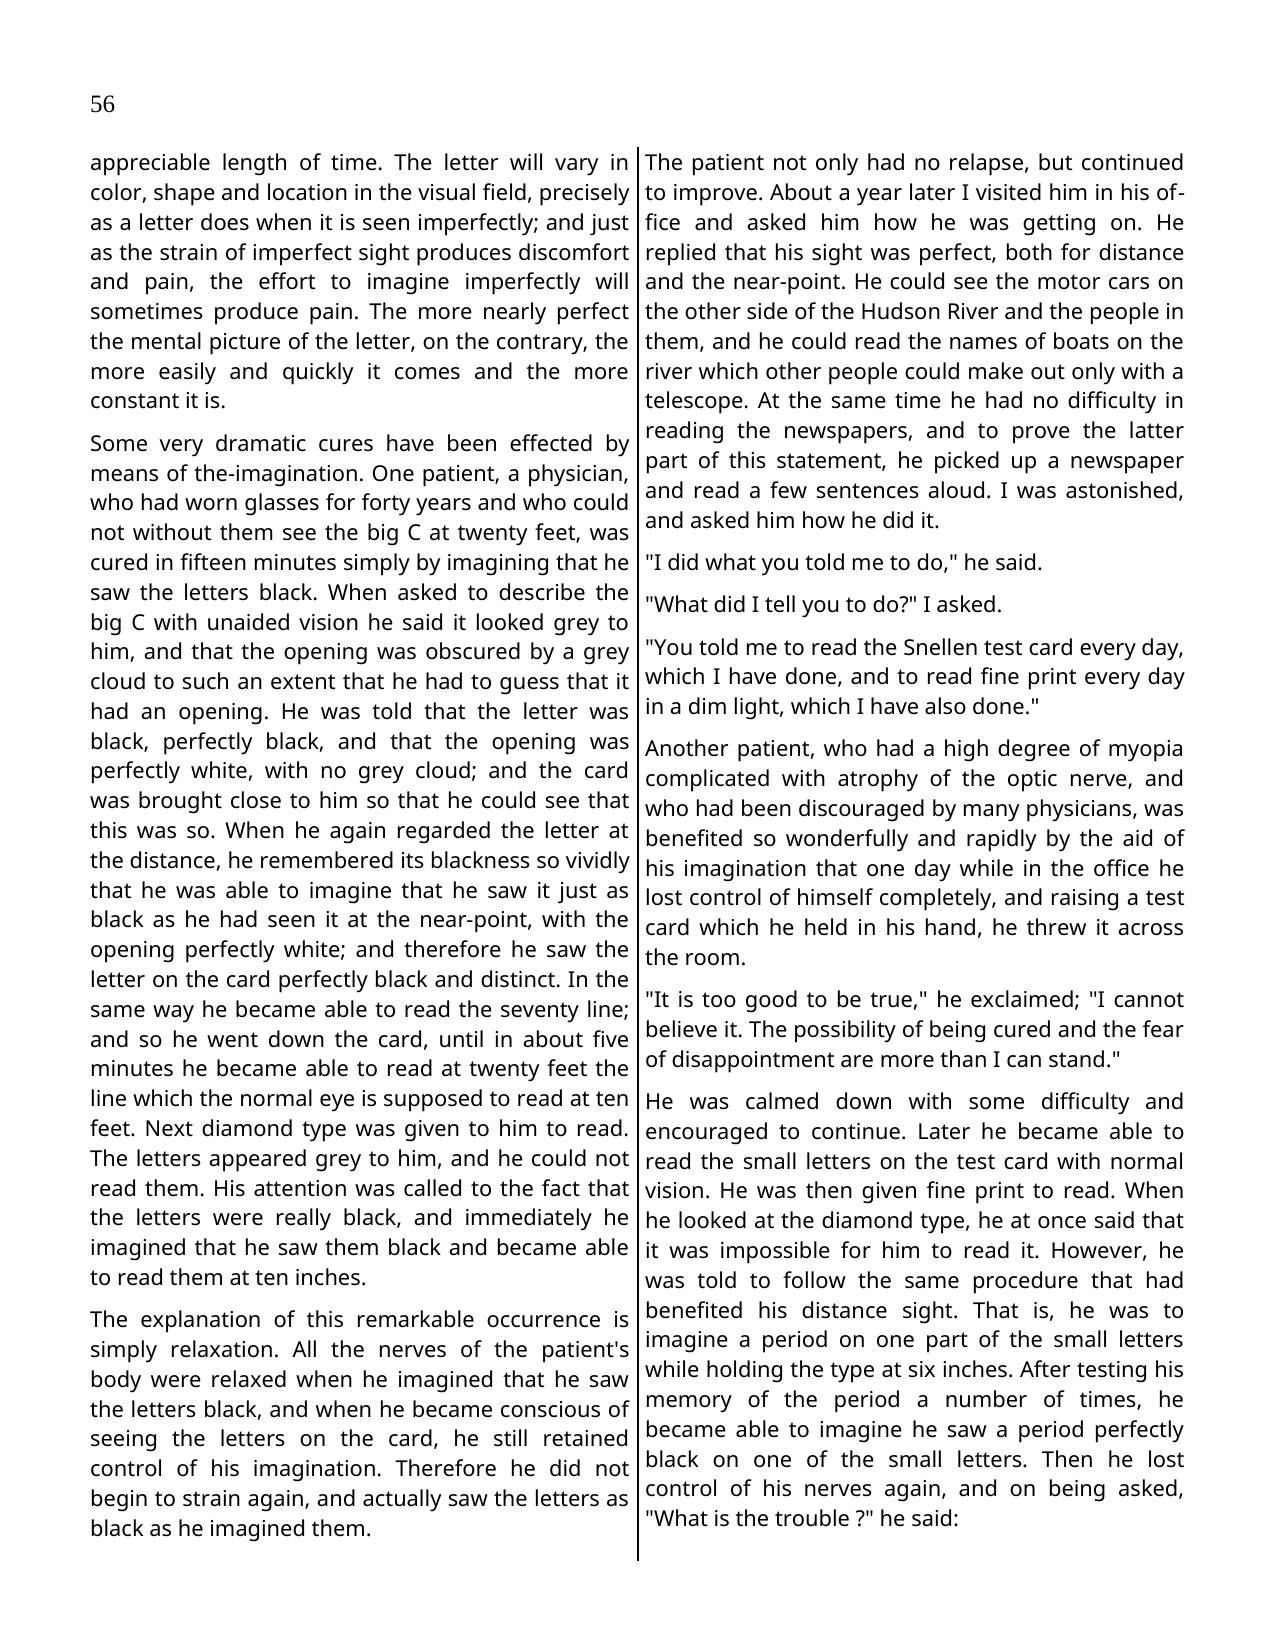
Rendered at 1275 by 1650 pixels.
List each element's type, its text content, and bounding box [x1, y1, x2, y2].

text The explanation of this remarkable occurrence is simply relaxation. All the nerves of the patient's body were relaxed when he imagined that he saw the letters black, and when he became conscious of see­ing the letters on the card, he still retained control of his imagination. Therefore he did not begin to strain again, and actually saw the letters as black as he imagined them. [90, 1304, 630, 1543]
text appreciable length of time. The letter will vary in color, shape and location in the visual field, precisely as a letter does when it is seen imperfectly; and just as the strain of imper­fect sight produces discomfort and pain, the effort to imagine imperfectly will sometimes produce pain. The more nearly perfect the mental picture of the letter, on the contrary, the more easily and quickly it comes and the more constant it is. [90, 147, 630, 415]
text The patient not only had no relapse, but continued to improve. About a year later I visited him in his of­fice and asked him how he was getting on. He replied that his sight was perfect, both for distance and the near-point. He could see the motor cars on the other side of the Hudson River and the people in them, and he could read the names of boats on the river which other people could make out only with a telescope. At the same time he had no difficulty in reading the newspapers, and to prove the latter part of this statement, he picked up a newspaper and read a few sentences aloud. I was astonished, and asked him how he did it. [645, 147, 1185, 534]
text "I did what you told me to do," he said. [645, 547, 1185, 577]
text Some very dramatic cures have been effected by means of the-imagination. One patient, a physician, who had worn glasses for forty years and who could not without them see the big C at twenty feet, was cured in fifteen minutes simply by imagining that he saw the letters black. When asked to describe the big C with unaided vision he said it looked grey to him, and that the opening was obscured by a grey cloud to such an extent that he had to guess that it had an opening. He was told that the letter was black, perfectly black, and that the opening was perfectly white, with no grey cloud; and the card was brought close to him so that he could see that this was so. When he again regarded the letter at the distance, he remembered its blackness so vividly that he was able to imagine that he saw it just as black as he had seen it at the near-point, with the opening perfectly white; and therefore he saw the letter on the card perfectly black and distinct. In the same way he became able to read the seventy line; and so he went down the card, until in about five minutes he became able to read at twenty feet the line which the normal eye is supposed to read at ten feet. Next diamond type was given to him to read. The letters appeared grey to him, and he could not read them. His attention was called to the fact that the letters were really black, and immediately he imagined that he saw them black and became able to read them at ten inches. [90, 428, 630, 1292]
text He was calmed down with some difficulty and encouraged to continue. Later he became able to read the small letters on the test card with normal vision. He was then given fine print to read. When he looked at the diamond type, he at once said that it was impossible for him to read it. However, he was told to follow the same procedure that had bene­fited his distance sight. That is, he was to imagine a period on one part of the small letters while holding the type at six inches. After testing his memory of the period a number of times, he became able to imagine he saw a period perfectly black on one of the small letters. Then he lost control of his nerves again, and on being asked, "What is the trouble ?" he said: [645, 1086, 1185, 1533]
text "It is too good to be true," he exclaimed; "I cannot believe it. The possibility of being cured and the fear of disappointment are more than I can stand." [645, 984, 1185, 1074]
text Another patient, who had a high degree of myopia complicated with atrophy of the optic nerve, and who had been discouraged by many physicians, was benefited so wonderfully and rapidly by the aid of his imagination that one day while in the office he lost control of himself completely, and raising a test card which he held in his hand, he threw it across the room. [645, 733, 1185, 972]
text "What did I tell you to do?" I asked. [645, 589, 1185, 619]
text "You told me to read the Snellen test card every day, which I have done, and to read fine print every day in a dim light, which I have also done." [645, 632, 1185, 721]
